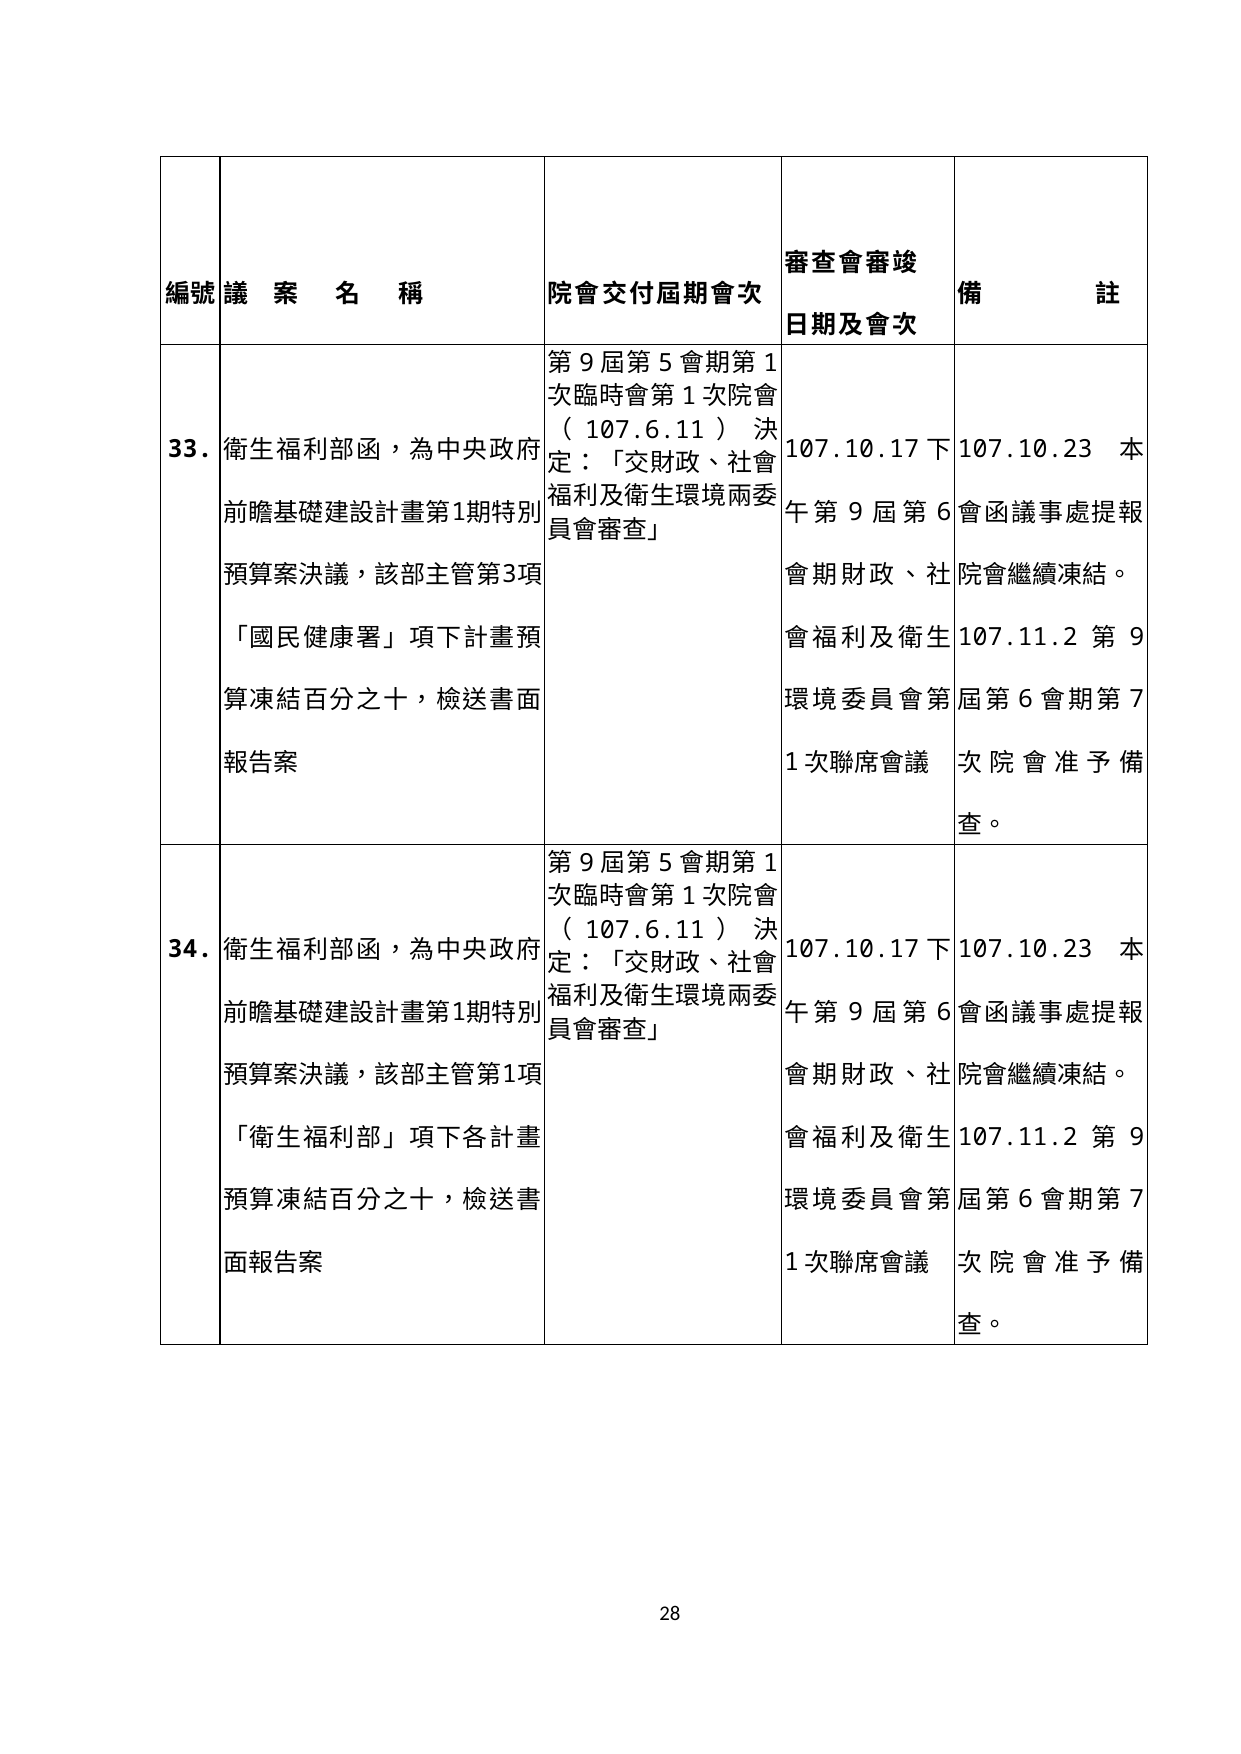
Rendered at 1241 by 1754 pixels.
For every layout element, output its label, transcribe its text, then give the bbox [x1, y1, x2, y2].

table_cell 107.10.17下午第9屆第6會期財政、社會福利及衛生環境委員會第1次聯席會議 [782, 845, 954, 1344]
table_cell 107.10.23本會函議事處提報院會繼續凍結。 107.11.2第9屆第6會期第7次院會准予備查。 [955, 845, 1147, 1344]
table_cell [161, 845, 219, 1344]
table_header 議 案 名 稱 [221, 157, 544, 344]
table_cell 衛生福利部函，為中央政府前瞻基礎建設計畫第1期特別預算案決議，該部主管第1項「衛生福利部」項下各計畫預算凍結百分之十，檢送書面報告案 [221, 845, 544, 1344]
table_cell 第9屆第5會期第1次臨時會第1次院會（107.6.11）決定：「交財政、社會福利及衛生環境兩委員會審查」 [545, 345, 781, 844]
table_cell 第9屆第5會期第1次臨時會第1次院會（107.6.11）決定：「交財政、社會福利及衛生環境兩委員會審查」 [545, 845, 781, 1344]
table_header 編號 [161, 157, 219, 344]
table_cell 107.10.17下午第9屆第6會期財政、社會福利及衛生環境委員會第1次聯席會議 [782, 345, 954, 844]
table_cell 衛生福利部函，為中央政府前瞻基礎建設計畫第1期特別預算案決議，該部主管第3項「國民健康署」項下計畫預算凍結百分之十，檢送書面報告案 [221, 345, 544, 844]
table_cell [161, 345, 219, 844]
table_cell 107.10.23本會函議事處提報院會繼續凍結。 107.11.2第9屆第6會期第7次院會准予備查。 [955, 345, 1147, 844]
table_header 審查會審竣 日期及會次 [782, 157, 954, 344]
table_header 院會交付屆期會次 [545, 157, 781, 344]
table_header 備 註 [955, 157, 1147, 344]
